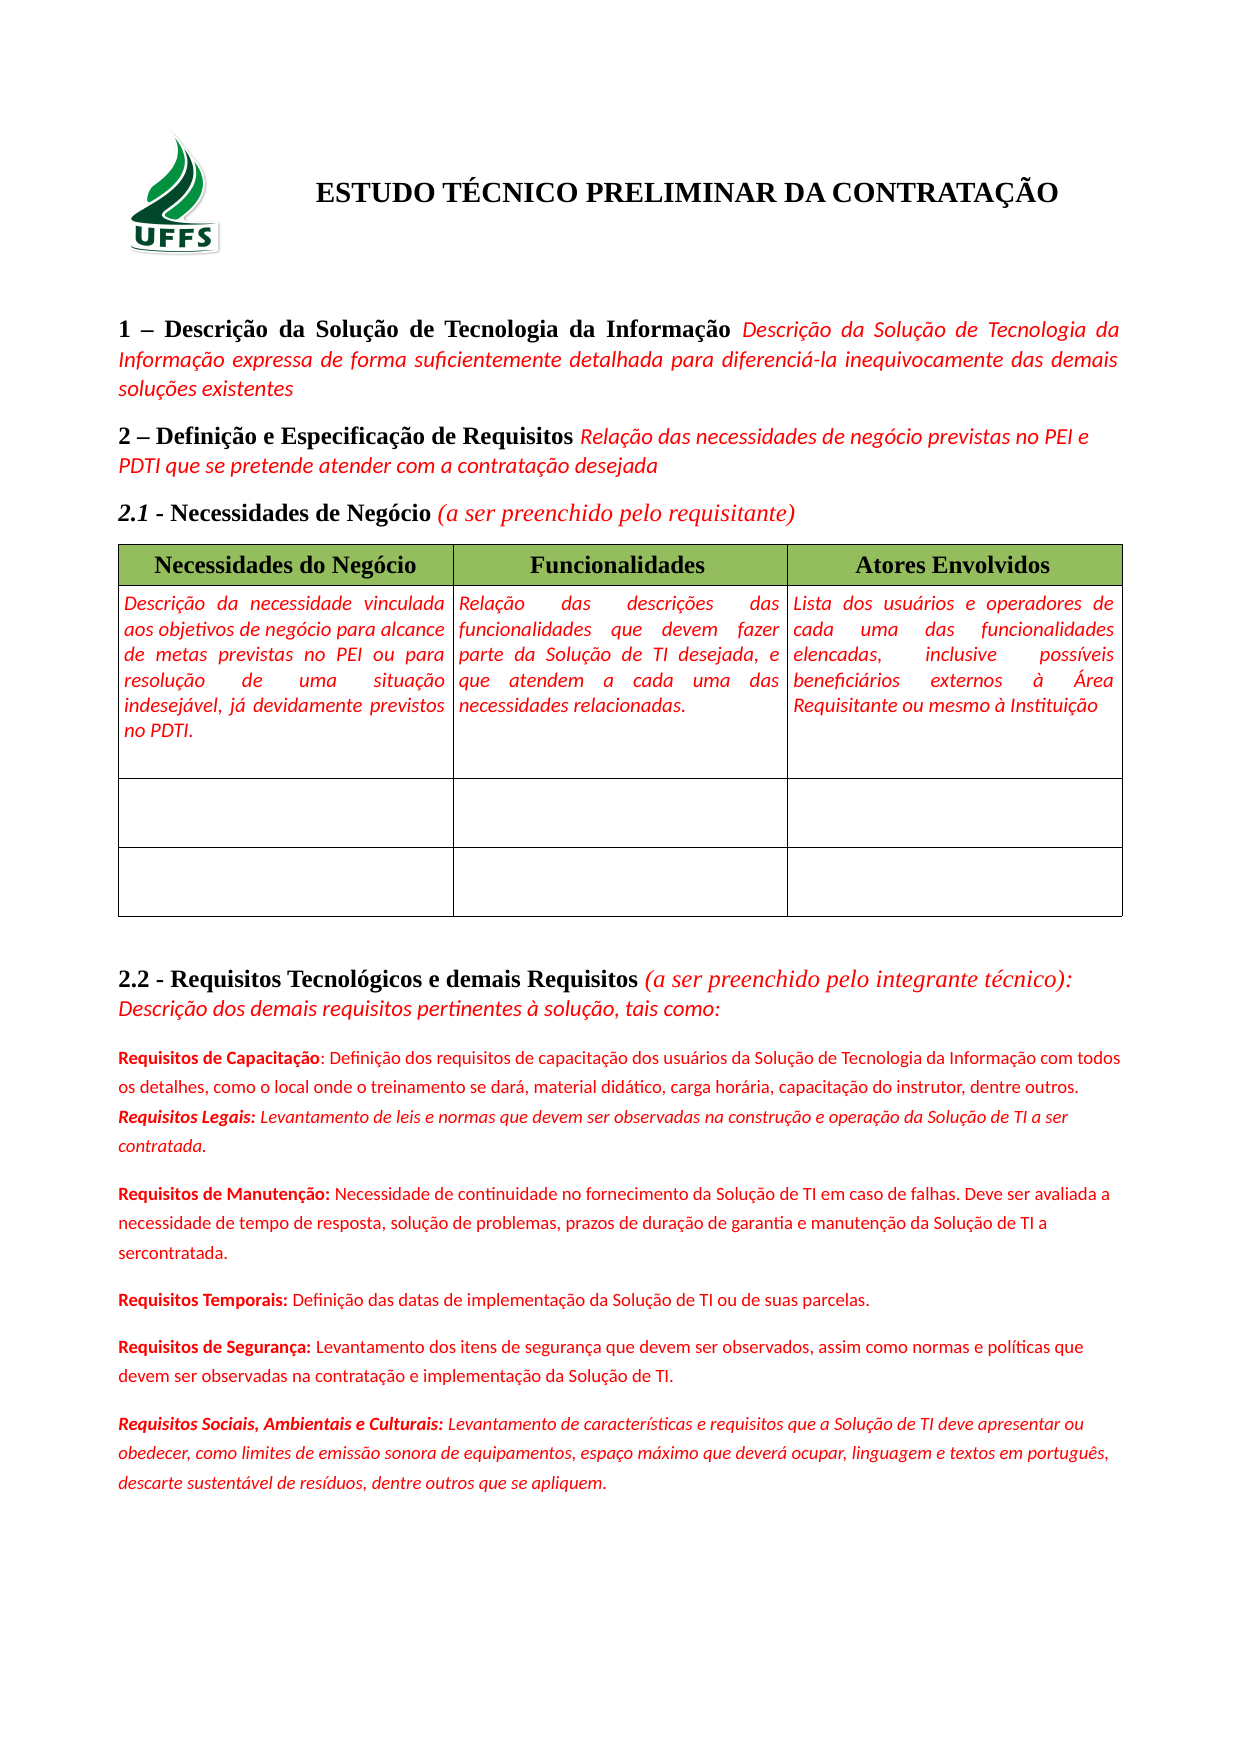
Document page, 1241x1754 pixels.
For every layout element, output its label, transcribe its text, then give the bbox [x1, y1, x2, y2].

text 2 – Definição e Especificação de Requisitos Relação das necessidades de negócio previstas no PEI e PDTI que se pretende atender com a contratação desejada [118, 420, 1122, 479]
text 2.1 - Necessidades de Negócio (a ser preenchido pelo requisitante) [118, 497, 1122, 526]
table_header ESTUDO TÉCNICO PRELIMINAR DA CONTRATAÇÃO [253, 118, 1122, 267]
list Requisitos de Manutenção: Necessidade de continuidade no fornecimento da Solução de TI em caso de falhas. Deve ser avaliada a necessidade de tempo de resposta, solução de problemas, prazos de duração de garantia e manutenção da Solução de TI a sercontratada. [118, 1175, 1122, 1264]
table_cell [788, 848, 1122, 916]
table_cell [119, 848, 453, 916]
list Requisitos de Segurança: Levantamento dos itens de segurança que devem ser observados, assim como normas e políticas que devem ser observadas na contratação e implementação da Solução de TI. [118, 1329, 1122, 1388]
table_header Necessidades do Negócio [119, 545, 453, 585]
table_cell Relação das descrições das funcionalidades que devem fazer parte da Solução de TI desejada, e que atendem a cada uma das necessidades relacionadas. [454, 586, 787, 778]
list 2.2 - Requisitos Tecnológicos e demais Requisitos (a ser preenchido pelo integrante técnico): Descrição dos demais requisitos pertinentes à solução, tais como: [118, 963, 1122, 1022]
table_cell [454, 779, 787, 847]
table_cell [788, 779, 1122, 847]
table_header [118, 118, 252, 267]
table_header Funcionalidades [454, 545, 787, 585]
table_cell Descrição da necessidade vinculada aos objetivos de negócio para alcance de metas previstas no PEI ou para resolução de uma situação indesejável, já devidamente previstos no PDTI. [119, 586, 453, 778]
list Requisitos de Capacitação: Definição dos requisitos de capacitação dos usuários da Solução de Tecnologia da Informação com todos os detalhes, como o local onde o treinamento se dará, material didático, carga horária, capacitação do instrutor, dentre outros. Requisitos Legais: Levantamento de leis e normas que devem ser observadas na construção e operação da Solução de TI a ser contratada. [118, 1040, 1122, 1158]
text 1 – Descrição da Solução de Tecnologia da Informação Descrição da Solução de Tecnologia da Informação expressa de forma suficientemente detalhada para diferenciá-la inequivocamente das demais soluções existentes [118, 314, 1122, 403]
list Requisitos Sociais, Ambientais e Culturais: Levantamento de características e requisitos que a Solução de TI deve apresentar ou obedecer, como limites de emissão sonora de equipamentos, espaço máximo que deverá ocupar, linguagem e textos em português, descarte sustentável de resíduos, dentre outros que se apliquem. [118, 1405, 1122, 1494]
table_cell [454, 848, 787, 916]
list Requisitos Temporais: Definição das datas de implementação da Solução de TI ou de suas parcelas. [118, 1281, 1122, 1311]
table_cell Lista dos usuários e operadores de cada uma das funcionalidades elencadas, inclusive possíveis beneficiários externos à Área Requisitante ou mesmo à Instituição [788, 586, 1122, 778]
table_header Atores Envolvidos [788, 545, 1122, 585]
table_cell [119, 779, 453, 847]
picture [128, 127, 222, 257]
